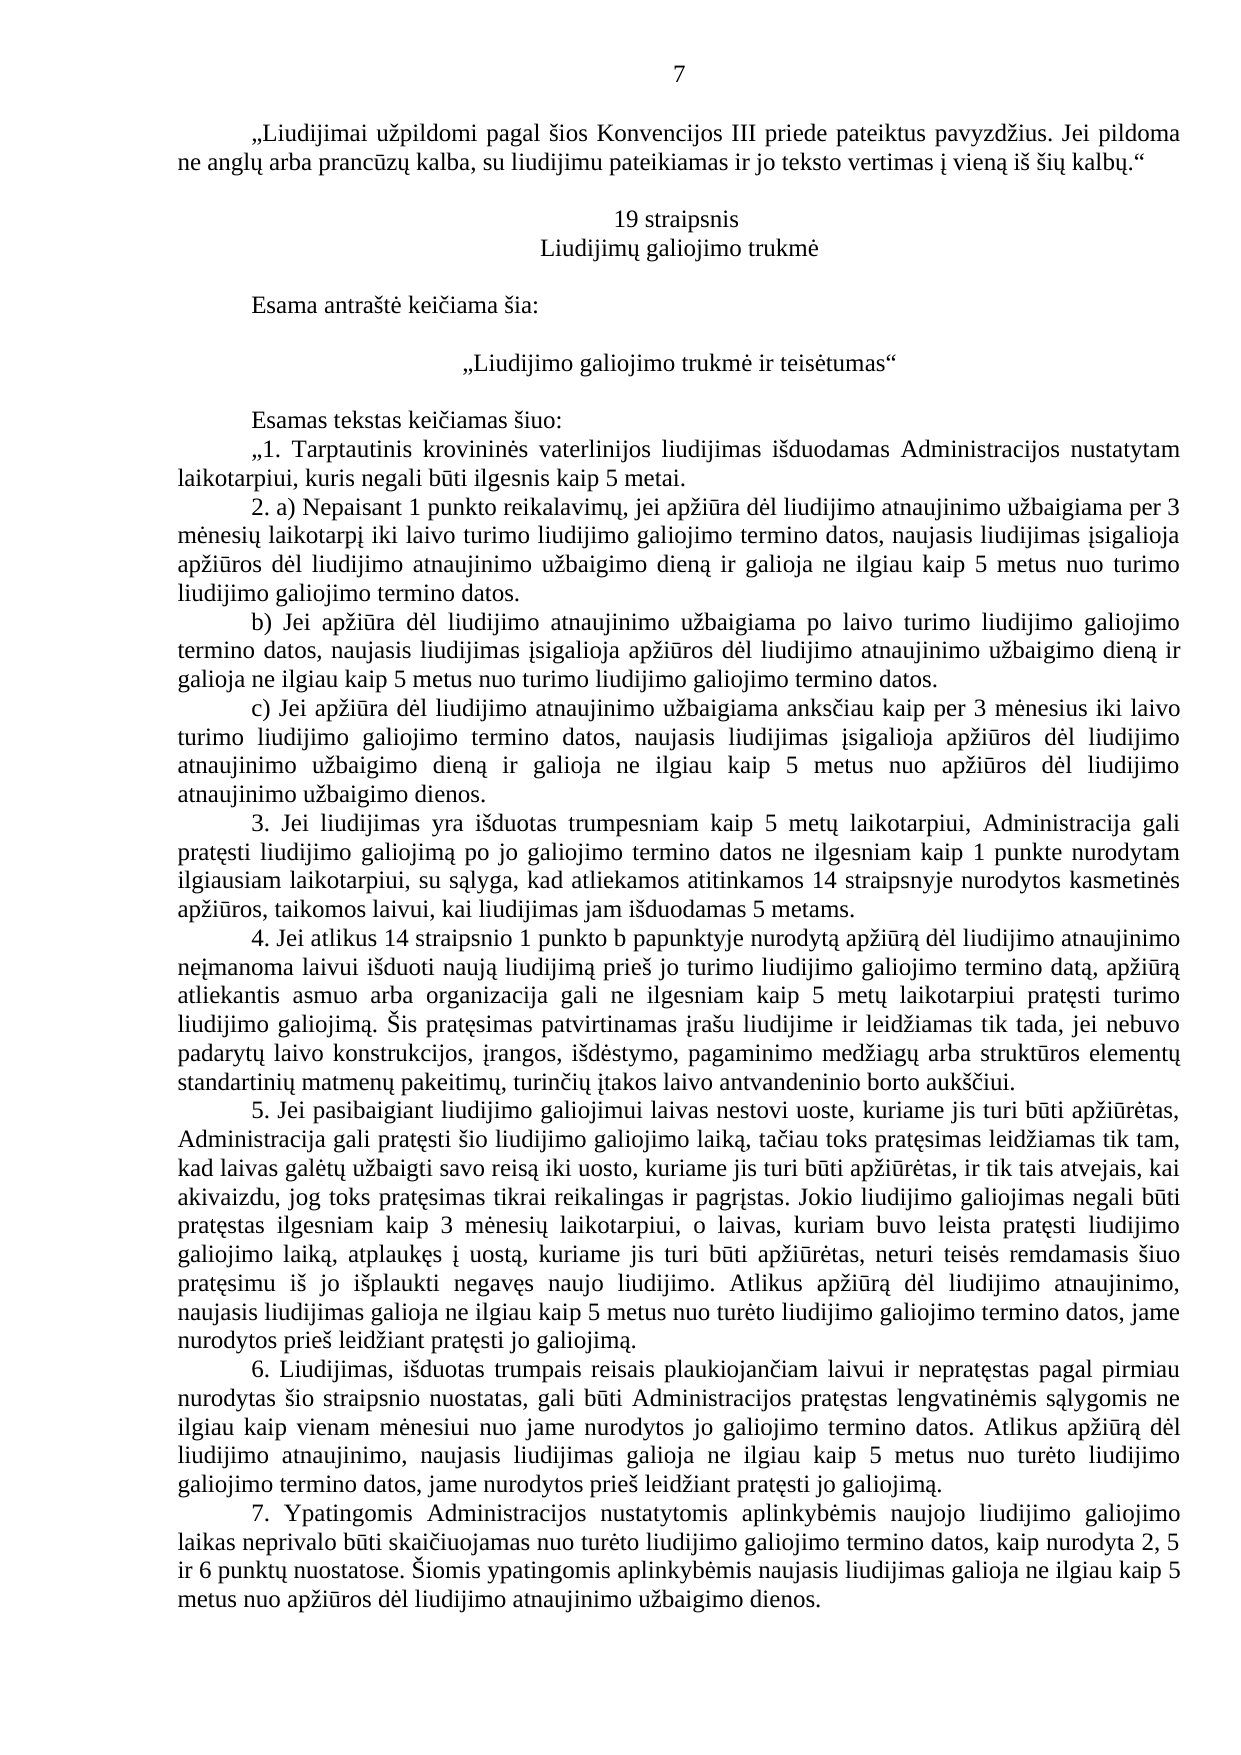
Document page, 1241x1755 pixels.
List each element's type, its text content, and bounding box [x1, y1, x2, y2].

text Liudijimų galiojimo trukmė [177, 233, 1181, 262]
text 7. Ypatingomis Administracijos nustatytomis aplinkybėmis naujojo liudijimo galiojimo laikas neprivalo būti skaičiuojamas nuo turėto liudijimo galiojimo termino datos, kaip nurodyta 2, 5 ir 6 punktų nuostatose. Šiomis ypatingomis aplinkybėmis naujasis liudijimas galioja ne ilgiau kaip 5 metus nuo apžiūros dėl liudijimo atnaujinimo užbaigimo dienos. [177, 1498, 1181, 1613]
text 4. Jei atlikus 14 straipsnio 1 punkto b papunktyje nurodytą apžiūrą dėl liudijimo atnaujinimo neįmanoma laivui išduoti naują liudijimą prieš jo turimo liudijimo galiojimo termino datą, apžiūrą atliekantis asmuo arba organizacija gali ne ilgesniam kaip 5 metų laikotarpiui pratęsti turimo liudijimo galiojimą. Šis pratęsimas patvirtinamas įrašu liudijime ir leidžiamas tik tada, jei nebuvo padarytų laivo konstrukcijos, įrangos, išdėstymo, pagaminimo medžiagų arba struktūros elementų standartinių matmenų pakeitimų, turinčių įtakos laivo antvandeninio borto aukščiui. [177, 923, 1181, 1096]
text 2. a) Nepaisant 1 punkto reikalavimų, jei apžiūra dėl liudijimo atnaujinimo užbaigiama per 3 mėnesių laikotarpį iki laivo turimo liudijimo galiojimo termino datos, naujasis liudijimas įsigalioja apžiūros dėl liudijimo atnaujinimo užbaigimo dieną ir galioja ne ilgiau kaip 5 metus nuo turimo liudijimo galiojimo termino datos. [177, 492, 1181, 607]
text 6. Liudijimas, išduotas trumpais reisais plaukiojančiam laivui ir nepratęstas pagal pirmiau nurodytas šio straipsnio nuostatas, gali būti Administracijos pratęstas lengvatinėmis sąlygomis ne ilgiau kaip vienam mėnesiui nuo jame nurodytos jo galiojimo termino datos. Atlikus apžiūrą dėl liudijimo atnaujinimo, naujasis liudijimas galioja ne ilgiau kaip 5 metus nuo turėto liudijimo galiojimo termino datos, jame nurodytos prieš leidžiant pratęsti jo galiojimą. [177, 1354, 1181, 1498]
text Esama antraštė keičiama šia: [177, 291, 1181, 319]
text „Liudijimo galiojimo trukmė ir teisėtumas“ [177, 348, 1181, 377]
text b) Jei apžiūra dėl liudijimo atnaujinimo užbaigiama po laivo turimo liudijimo galiojimo termino datos, naujasis liudijimas įsigalioja apžiūros dėl liudijimo atnaujinimo užbaigimo dieną ir galioja ne ilgiau kaip 5 metus nuo turimo liudijimo galiojimo termino datos. [177, 607, 1181, 693]
text c) Jei apžiūra dėl liudijimo atnaujinimo užbaigiama anksčiau kaip per 3 mėnesius iki laivo turimo liudijimo galiojimo termino datos, naujasis liudijimas įsigalioja apžiūros dėl liudijimo atnaujinimo užbaigimo dieną ir galioja ne ilgiau kaip 5 metus nuo apžiūros dėl liudijimo atnaujinimo užbaigimo dienos. [177, 693, 1181, 808]
text 19 straipsnis [177, 204, 1181, 233]
text 3. Jei liudijimas yra išduotas trumpesniam kaip 5 metų laikotarpiui, Administracija gali pratęsti liudijimo galiojimą po jo galiojimo termino datos ne ilgesniam kaip 1 punkte nurodytam ilgiausiam laikotarpiui, su sąlyga, kad atliekamos atitinkamos 14 straipsnyje nurodytos kasmetinės apžiūros, taikomos laivui, kai liudijimas jam išduodamas 5 metams. [177, 808, 1181, 923]
text Esamas tekstas keičiamas šiuo: [177, 406, 1181, 434]
text 5. Jei pasibaigiant liudijimo galiojimui laivas nestovi uoste, kuriame jis turi būti apžiūrėtas, Administracija gali pratęsti šio liudijimo galiojimo laiką, tačiau toks pratęsimas leidžiamas tik tam, kad laivas galėtų užbaigti savo reisą iki uosto, kuriame jis turi būti apžiūrėtas, ir tik tais atvejais, kai akivaizdu, jog toks pratęsimas tikrai reikalingas ir pagrįstas. Jokio liudijimo galiojimas negali būti pratęstas ilgesniam kaip 3 mėnesių laikotarpiui, o laivas, kuriam buvo leista pratęsti liudijimo galiojimo laiką, atplaukęs į uostą, kuriame jis turi būti apžiūrėtas, neturi teisės remdamasis šiuo pratęsimu iš jo išplaukti negavęs naujo liudijimo. Atlikus apžiūrą dėl liudijimo atnaujinimo, naujasis liudijimas galioja ne ilgiau kaip 5 metus nuo turėto liudijimo galiojimo termino datos, jame nurodytos prieš leidžiant pratęsti jo galiojimą. [177, 1096, 1181, 1354]
text „Liudijimai užpildomi pagal šios Konvencijos III priede pateiktus pavyzdžius. Jei pildoma ne anglų arba prancūzų kalba, su liudijimu pateikiamas ir jo teksto vertimas į vieną iš šių kalbų.“ [177, 118, 1181, 176]
text „1. Tarptautinis krovininės vaterlinijos liudijimas išduodamas Administracijos nustatytam laikotarpiui, kuris negali būti ilgesnis kaip 5 metai. [177, 434, 1181, 492]
